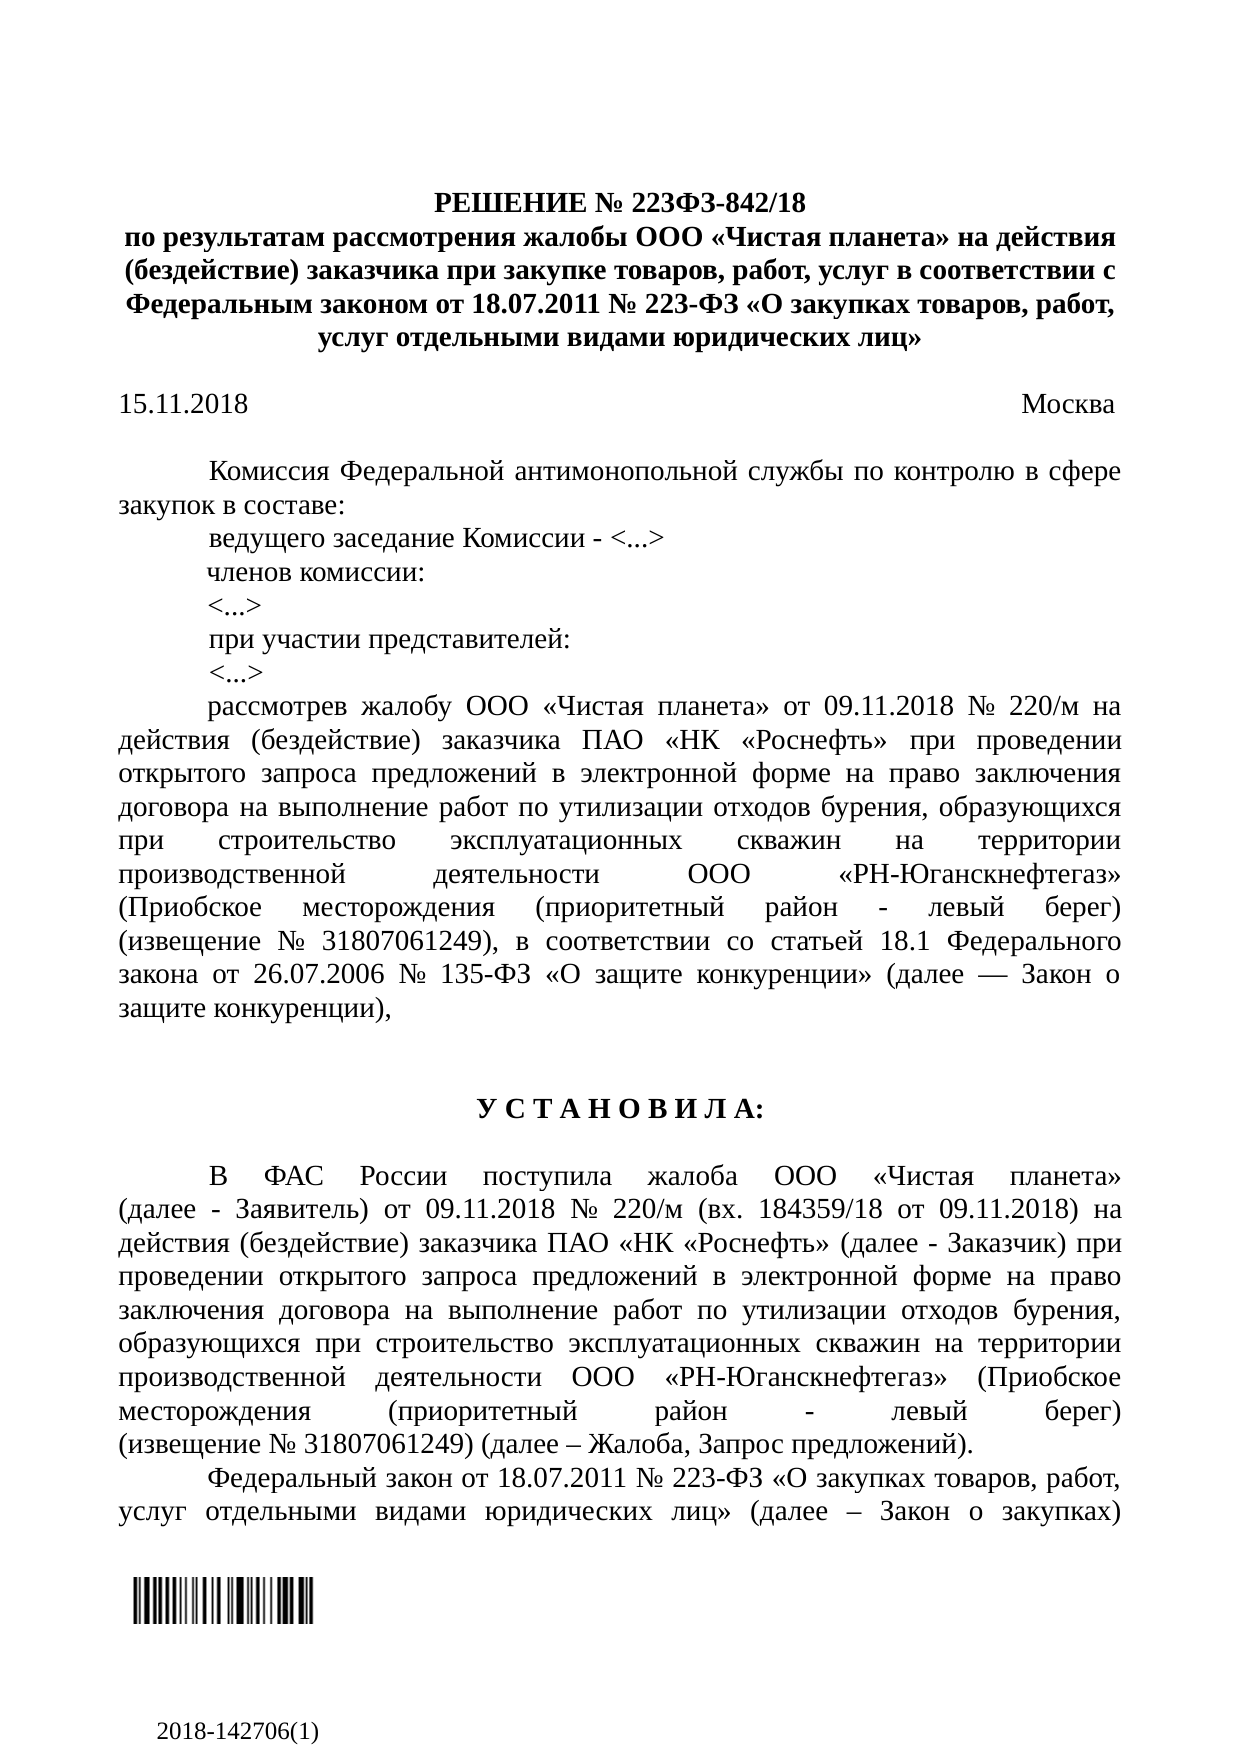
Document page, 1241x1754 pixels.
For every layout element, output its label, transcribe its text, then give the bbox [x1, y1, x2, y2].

text <...> [118, 588, 1122, 621]
text В ФАС России поступила жалоба ООО «Чистая планета» (далее - Заявитель) от 09.11.2018 № 220/м (вх. 184359/18 от 09.11.2018) на действия (бездействие) заказчика ПАО «НК «Роснефть» (далее - Заказчик) при проведении открытого запроса предложений в электронной форме на право заключения договора на выполнение работ по утилизации отходов бурения, образующихся при строительство эксплуатационных скважин на территории производственной деятельности ООО «РН-Юганскнефтегаз» (Приобское месторождения (приоритетный район - левый берег) (извещение № 31807061249) (далее – Жалоба, Запрос предложений). [118, 1158, 1122, 1460]
text членов комиссии: [118, 554, 1122, 588]
text У С Т А Н О В И Л А: [118, 1091, 1122, 1124]
text 15.11.2018 Москва [118, 386, 1122, 420]
text рассмотрев жалобу ООО «Чистая планета» от 09.11.2018 № 220/м на действия (бездействие) заказчика ПАО «НК «Роснефть» при проведении открытого запроса предложений в электронной форме на право заключения договора на выполнение работ по утилизации отходов бурения, образующихся при строительство эксплуатационных скважин на территории производственной деятельности ООО «РН-Юганскнефтегаз» (Приобское месторождения (приоритетный район - левый берег) (извещение № 31807061249), в соответствии со статьей 18.1 Федерального закона от 26.07.2006 № 135-ФЗ «О защите конкуренции» (далее — Закон о защите конкуренции), [118, 688, 1122, 1024]
text <...> [118, 655, 1122, 688]
text РЕШЕНИЕ № 223ФЗ-842/18 [118, 185, 1122, 219]
text Комиссия Федеральной антимонопольной службы по контролю в сфере закупок в составе: [118, 453, 1122, 521]
text по результатам рассмотрения жалобы ООО «Чистая планета» на действия (бездействие) заказчика при закупке товаров, работ, услуг в соответствии с Федеральным законом от 18.07.2011 № 223-ФЗ «О закупках товаров, работ, услуг отдельными видами юридических лиц» [118, 219, 1122, 353]
text ведущего заседание Комиссии - <...> [118, 521, 1122, 554]
text при участии представителей: [118, 621, 1122, 655]
picture [118, 1577, 331, 1624]
text Федеральный закон от 18.07.2011 № 223-ФЗ «О закупках товаров, работ, услуг отдельными видами юридических лиц» (далее – Закон о закупках) [118, 1460, 1122, 1527]
